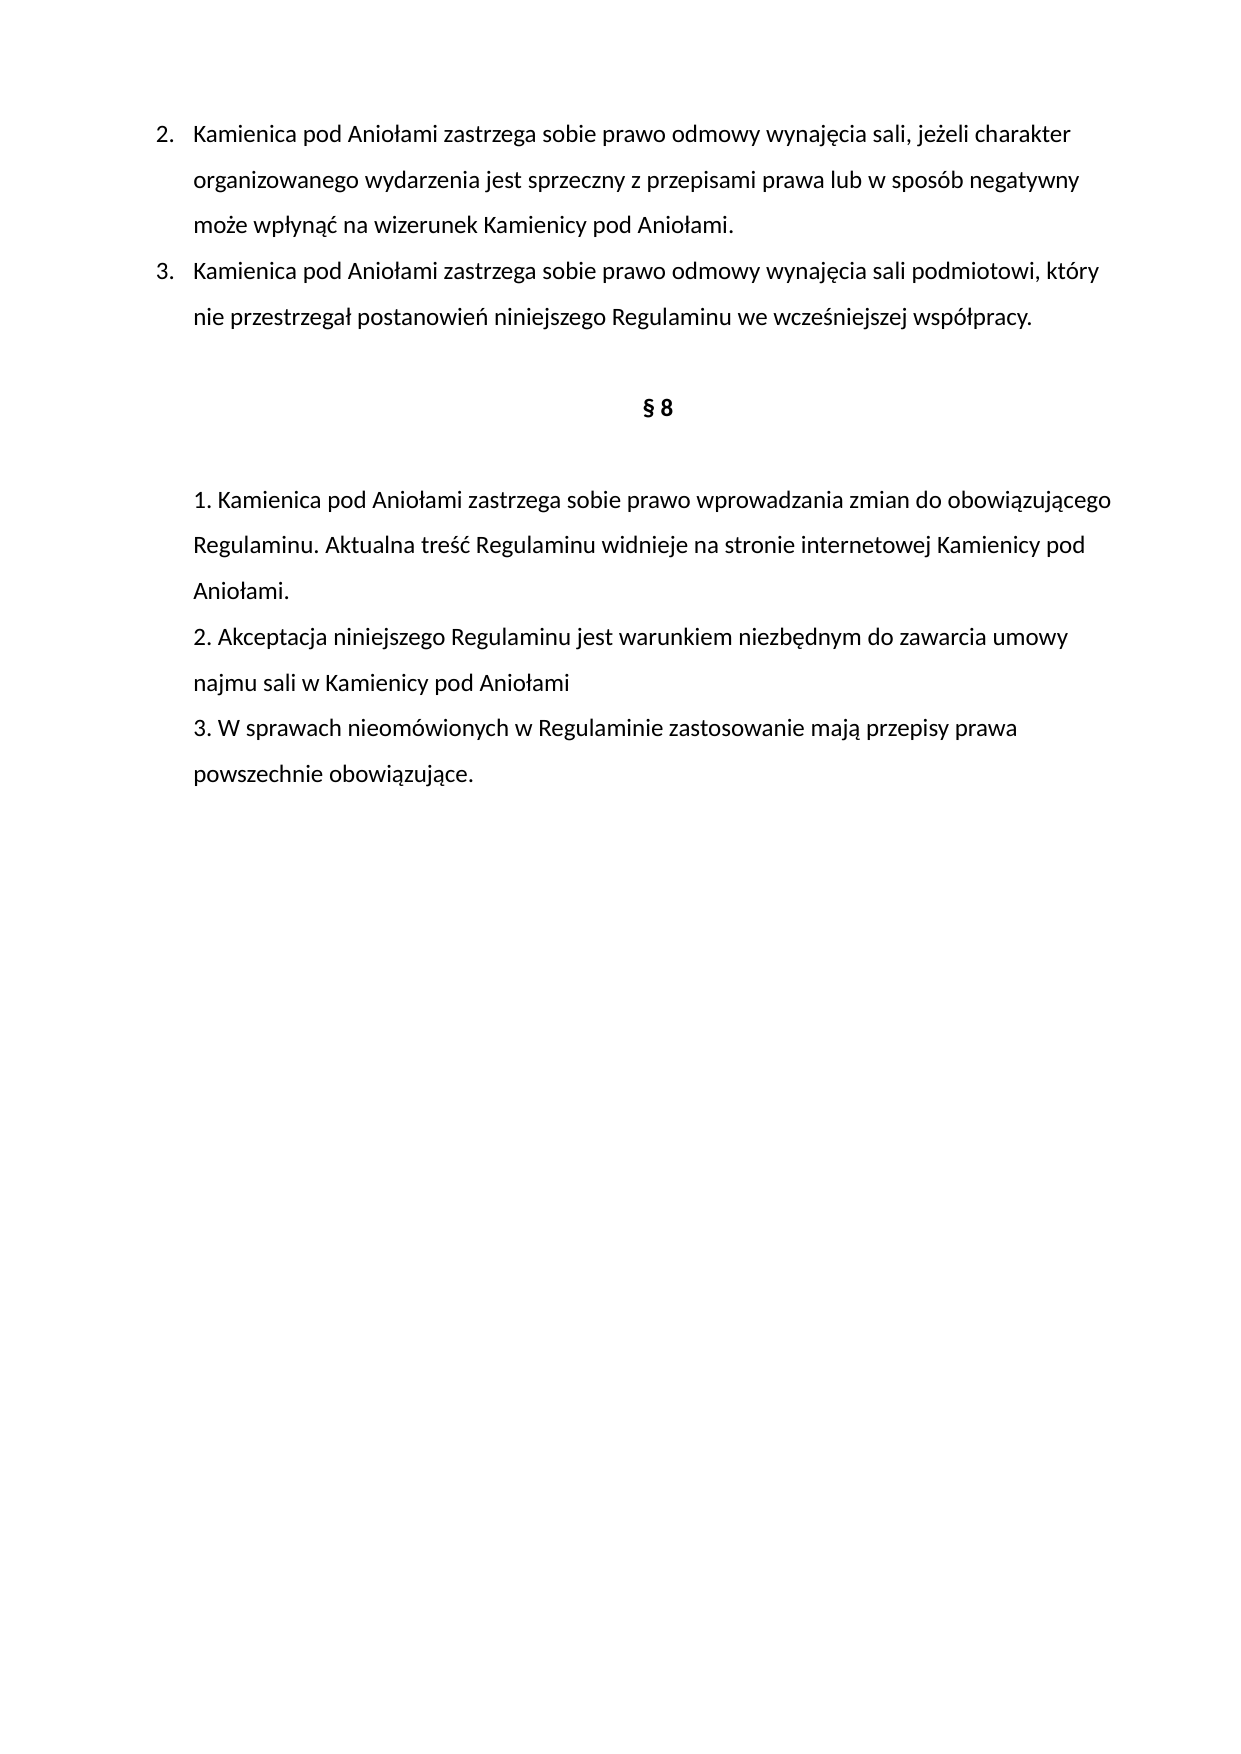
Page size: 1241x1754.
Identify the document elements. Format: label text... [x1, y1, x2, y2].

list § 8 [156, 392, 1122, 423]
list 1. Kamienica pod Aniołami zastrzega sobie prawo wprowadzania zmian do obowiązującego Regulaminu. Aktualna treść Regulaminu widnieje na stronie internetowej Kamienicy pod Aniołami. [156, 484, 1122, 606]
list 2. Akceptacja niniejszego Regulaminu jest warunkiem niezbędnym do zawarcia umowy najmu sali w Kamienicy pod Aniołami [156, 621, 1122, 697]
list Kamienica pod Aniołami zastrzega sobie prawo odmowy wynajęcia sali podmiotowi, który nie przestrzegał postanowień niniejszego Regulaminu we wcześniejszej współpracy. [156, 255, 1122, 332]
list 3. W sprawach nieomówionych w Regulaminie zastosowanie mają przepisy prawa powszechnie obowiązujące. [156, 713, 1122, 789]
list Kamienica pod Aniołami zastrzega sobie prawo odmowy wynajęcia sali, jeżeli charakter organizowanego wydarzenia jest sprzeczny z przepisami prawa lub w sposób negatywny może wpłynąć na wizerunek Kamienicy pod Aniołami. [156, 118, 1122, 240]
